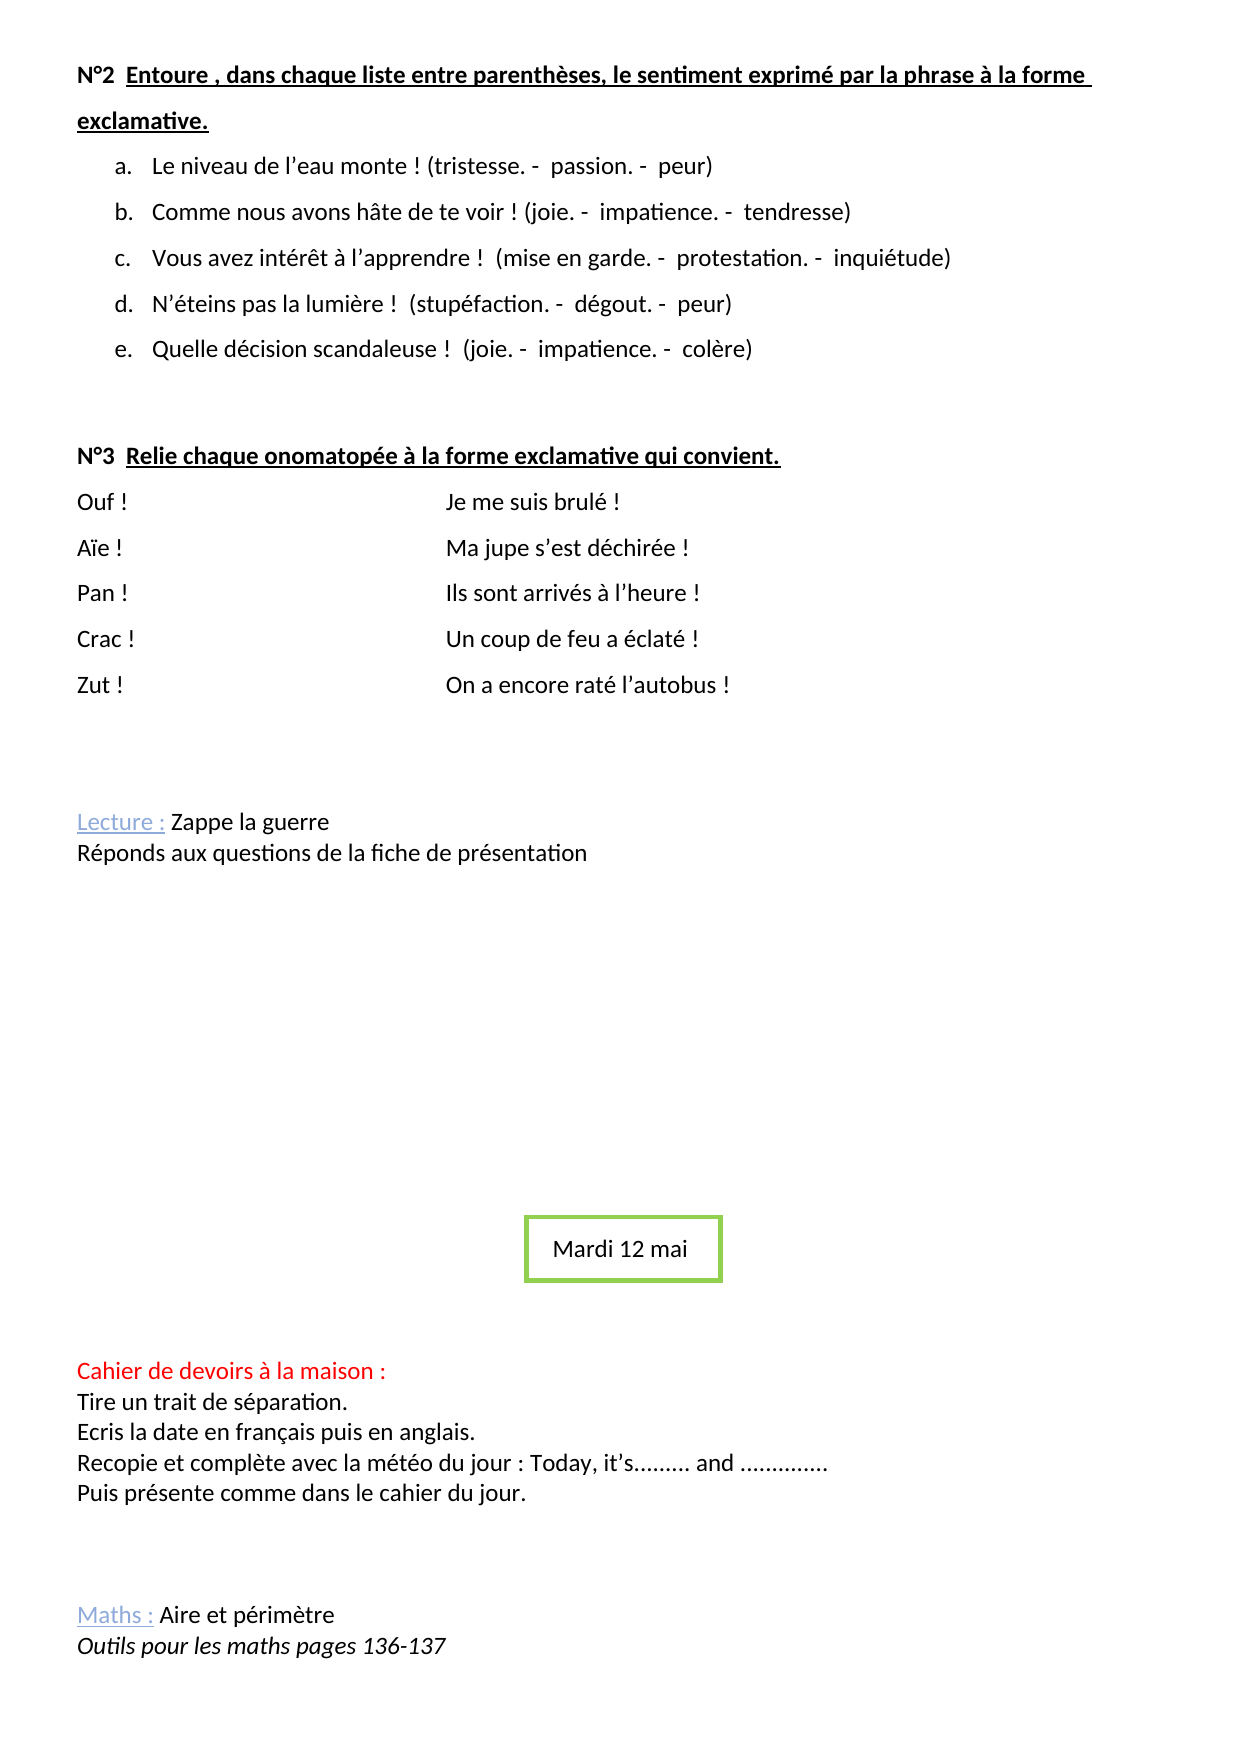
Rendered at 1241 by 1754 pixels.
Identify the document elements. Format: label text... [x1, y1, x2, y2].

text Crac ! Un coup de feu a éclaté ! [77, 623, 1163, 654]
text Réponds aux questions de la fiche de présentation [77, 837, 1163, 867]
text Mardi 12 mai [529, 1233, 718, 1264]
text Ecris la date en français puis en anglais. [77, 1417, 1163, 1447]
text Recopie et complète avec la météo du jour : Today, it’s......... and .............. [77, 1447, 1163, 1478]
text Ouf ! Je me suis brulé ! [77, 486, 1163, 516]
text N°3 Relie chaque onomatopée à la forme exclamative qui convient. [77, 440, 1163, 471]
text N°2 Entoure , dans chaque liste entre parenthèses, le sentiment exprimé par la phrase à la forme exclamative. [77, 59, 1163, 135]
list Quelle décision scandaleuse ! (joie. - impatience. - colère) [114, 333, 1163, 364]
text [723, 1233, 1163, 1264]
text Cahier de devoirs à la maison : [77, 1356, 1163, 1386]
text Aïe ! Ma jupe s’est déchirée ! [77, 532, 1163, 562]
list Le niveau de l’eau monte ! (tristesse. - passion. - peur) [114, 151, 1163, 181]
text Maths : Aire et périmètre [77, 1600, 1163, 1630]
text Outils pour les maths pages 136-137 [77, 1630, 1163, 1661]
list Vous avez intérêt à l’apprendre ! (mise en garde. - protestation. - inquiétude) [114, 242, 1163, 272]
text Tire un trait de séparation. [77, 1386, 1163, 1417]
text Pan ! Ils sont arrivés à l’heure ! [77, 577, 1163, 608]
list Comme nous avons hâte de te voir ! (joie. - impatience. - tendresse) [114, 196, 1163, 227]
text [77, 1233, 524, 1264]
list N’éteins pas la lumière ! (stupéfaction. - dégout. - peur) [114, 288, 1163, 318]
text Lecture : Zappe la guerre [77, 806, 1163, 837]
text Zut ! On a encore raté l’autobus ! [77, 669, 1163, 699]
text Puis présente comme dans le cahier du jour. [77, 1478, 1163, 1508]
